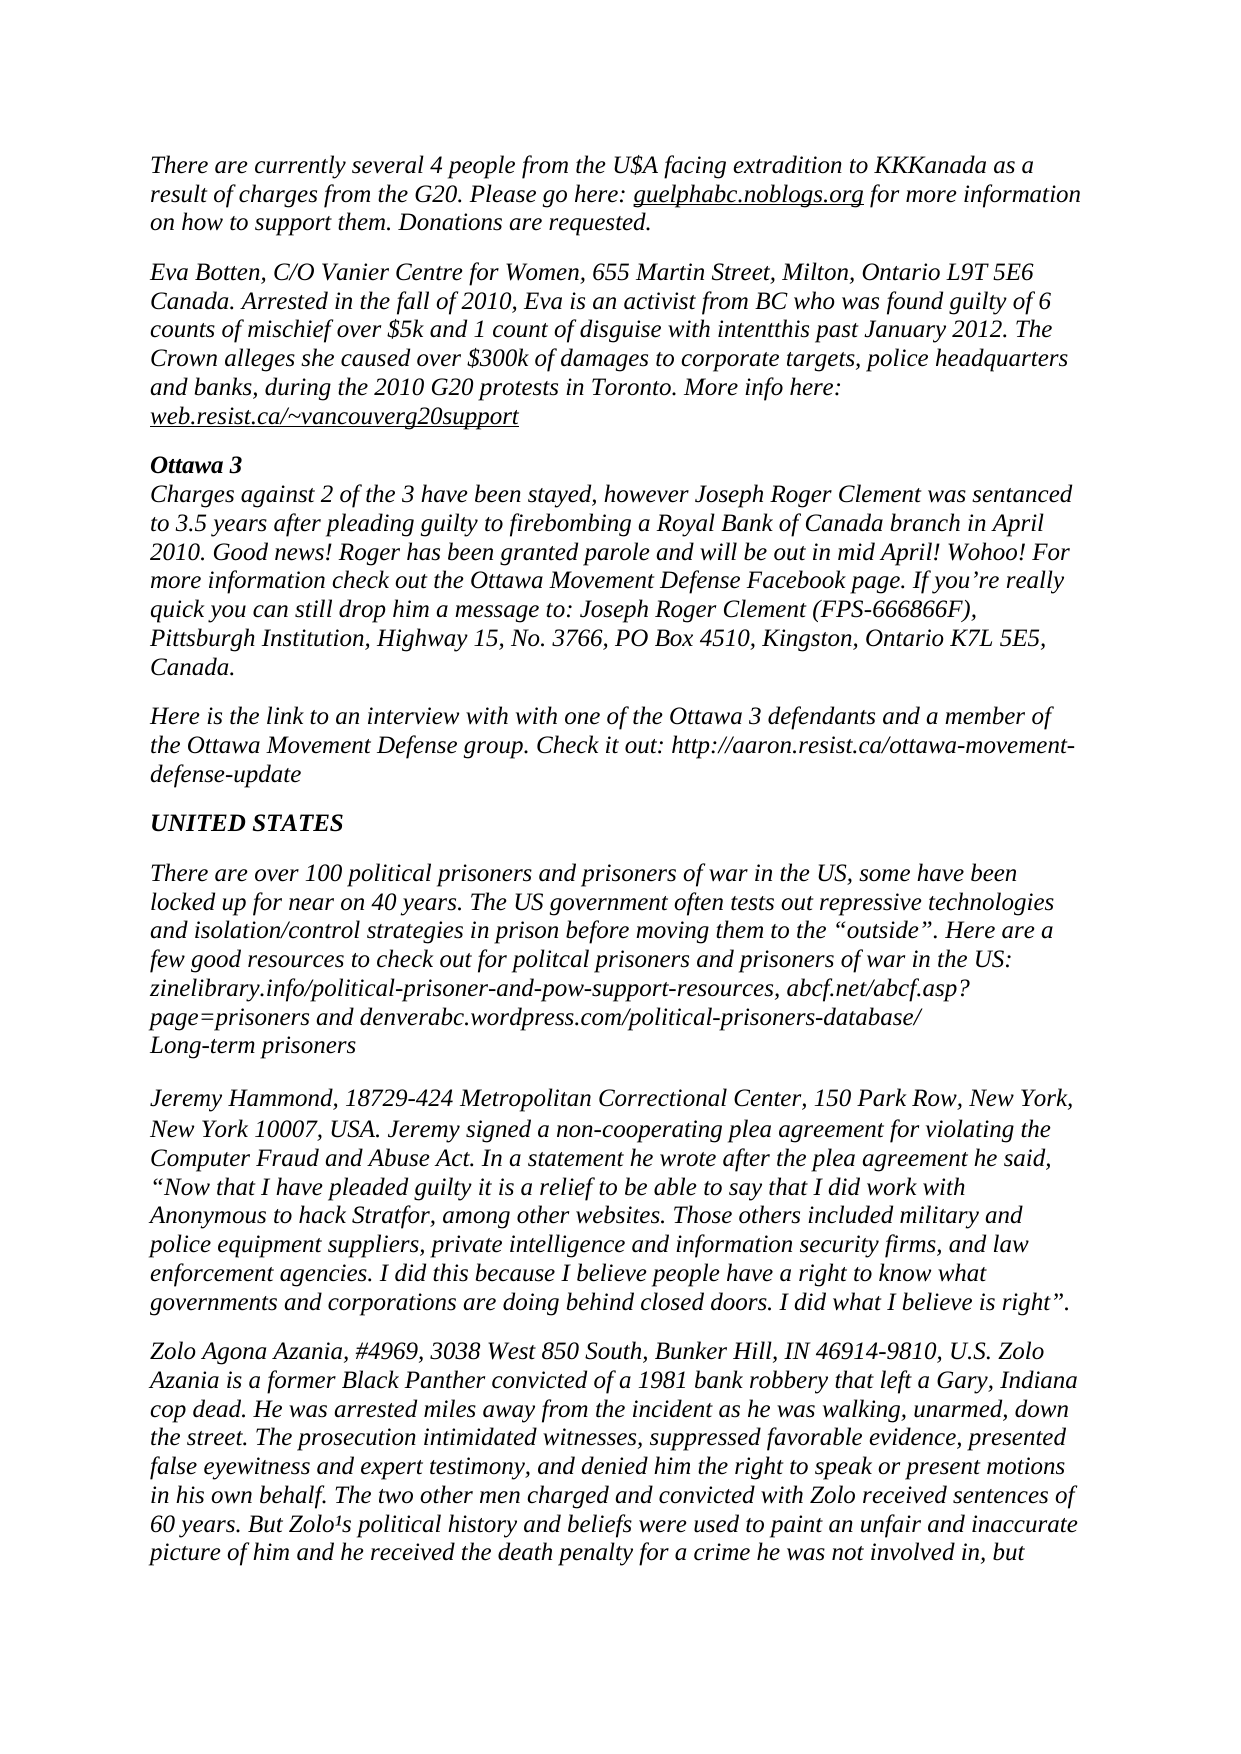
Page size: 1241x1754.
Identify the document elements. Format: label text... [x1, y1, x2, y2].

text Zolo Agona Azania, #4969, 3038 West 850 South, Bunker Hill, IN 46914-9810, U.S. Zolo Azania is a former Black Panther convicted of a 1981 bank robbery that left a Gary, Indiana cop dead. He was arrested miles away from the incident as he was walking, unarmed, down the street. The prosecution intimidated witnesses, suppressed favorable evidence, presented false eyewitness and expert testimony, and denied him the right to speak or present motions in his own behalf. The two other men charged and convicted with Zolo received sentences of 60 years. But Zolo¹s political history and beliefs were used to paint an unfair and inaccurate picture of him and he received the death penalty for a crime he was not involved in, but [150, 1336, 1090, 1566]
text Jeremy Hammond, 18729-424 Metropolitan Correctional Center, 150 Park Row, New York, New York 10007, USA. Jeremy signed a non-cooperating plea agreement for violating the Computer Fraud and Abuse Act. In a statement he wrote after the plea agreement he said, “Now that I have pleaded guilty it is a relief to be able to say that I did work with Anonymous to hack Stratfor, among other websites. Those others included military and police equipment suppliers, private intelligence and information security firms, and law enforcement agencies. I did this because I believe people have a right to know what governments and corporations are doing behind closed doors. I did what I believe is right”. [150, 1080, 1090, 1315]
text There are over 100 political prisoners and prisoners of war in the US, some have been locked up for near on 40 years. The US government often tests out repressive technologies and isolation/control strategies in prison before moving them to the “outside”. Here are a few good resources to check out for politcal prisoners and prisoners of war in the US: zinelibrary.info/political-prisoner-and-pow-support-resources, abcf.net/abcf.asp?page=prisoners and denverabc.wordpress.com/political-prisoners-database/ Long-term prisoners [150, 858, 1090, 1059]
text There are currently several 4 people from the U$A facing extradition to KKKanada as a result of charges from the G20. Please go here: guelphabc.noblogs.org for more information on how to support them. Donations are requested. [150, 150, 1090, 236]
text UNITED STATES [150, 808, 1090, 837]
text Here is the link to an interview with with one of the Ottawa 3 defendants and a member of the Ottawa Movement Defense group. Check it out: http://aaron.resist.ca/ottawa-movement-defense-update [150, 701, 1090, 787]
text Eva Botten, C/O Vanier Centre for Women, 655 Martin Street, Milton, Ontario L9T 5E6 Canada. Arrested in the fall of 2010, Eva is an activist from BC who was found guilty of 6 counts of mischief over $5k and 1 count of disguise with intentthis past January 2012. The Crown alleges she caused over $300k of damages to corporate targets, police headquarters and banks, during the 2010 G20 protests in Toronto. More info here: web.resist.ca/~vancouverg20support [150, 257, 1090, 429]
text Ottawa 3 Charges against 2 of the 3 have been stayed, however Joseph Roger Clement was sentanced to 3.5 years after pleading guilty to firebombing a Royal Bank of Canada branch in April 2010. Good news! Roger has been granted parole and will be out in mid April! Wohoo! For more information check out the Ottawa Movement Defense Facebook page. If you’re really quick you can still drop him a message to: Joseph Roger Clement (FPS-666866F), Pittsburgh Institution, Highway 15, No. 3766, PO Box 4510, Kingston, Ontario K7L 5E5, Canada. [150, 450, 1090, 680]
